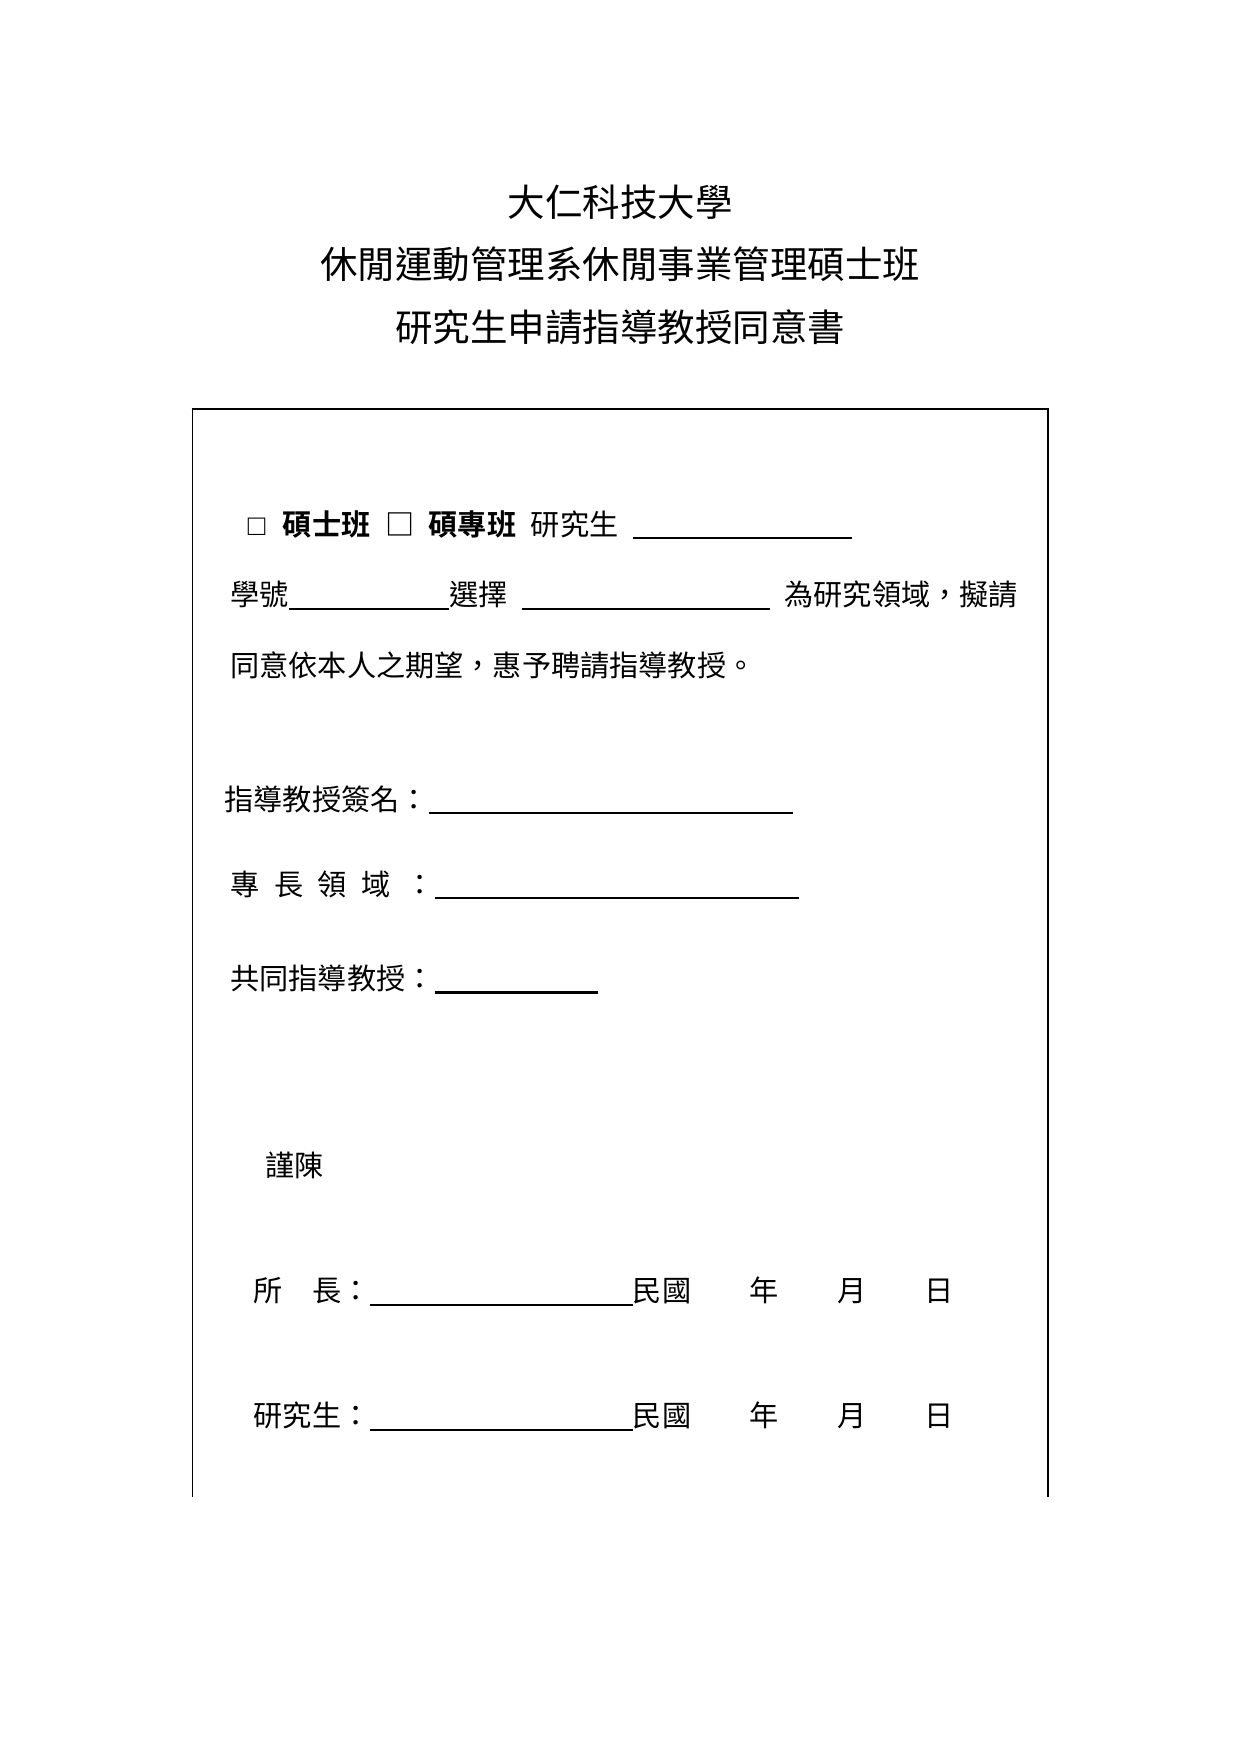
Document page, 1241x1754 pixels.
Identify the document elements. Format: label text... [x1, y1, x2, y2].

table_cell [193, 997, 1047, 1060]
table_cell [193, 1310, 1047, 1372]
table_cell 研究生： 民國 年 月 日 [193, 1372, 1047, 1435]
table_cell [193, 1060, 1047, 1122]
table_cell □ 碩士班 □ 碩專班 研究生 [193, 472, 1047, 543]
table_header [193, 410, 1047, 472]
table_cell [193, 1435, 1047, 1497]
table_cell 謹陳 [193, 1122, 1047, 1185]
text 休閒運動管理系休閒事業管理碩士班 [187, 221, 1053, 283]
table_cell 所 長： 民國 年 月 日 [193, 1247, 1047, 1310]
text 大仁科技大學 [187, 158, 1053, 221]
table_cell 指導教授簽名： [193, 756, 1047, 841]
table_cell 學號 選擇 為研究領域，擬請 [193, 543, 1047, 614]
table_cell 共同指導教授： [193, 935, 1047, 997]
table_cell [193, 685, 1047, 756]
table_cell 同意依本人之期望，惠予聘請指導教授。 [193, 614, 1047, 685]
table_cell 專 長 領 域 ： [193, 841, 1047, 935]
table_cell [193, 1185, 1047, 1247]
text 研究生申請指導教授同意書 [187, 283, 1053, 346]
